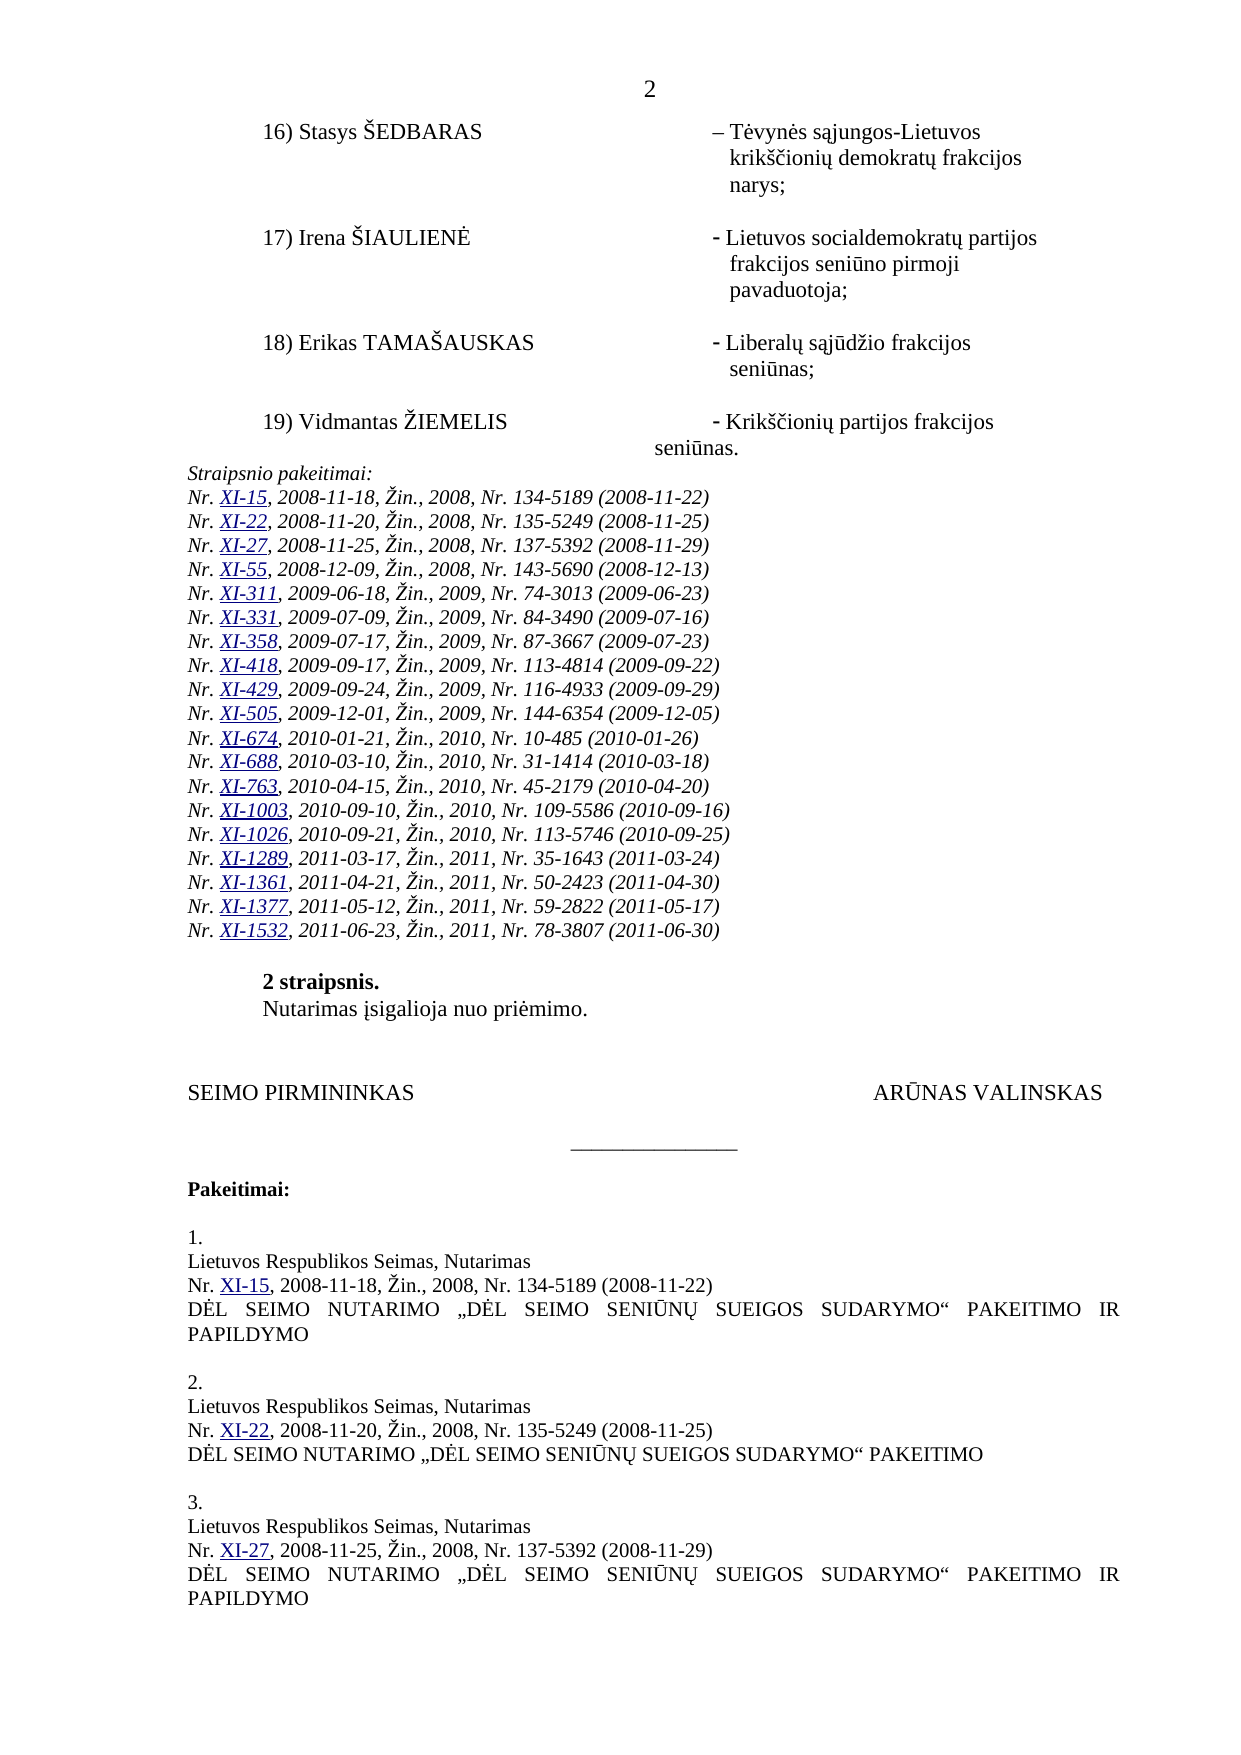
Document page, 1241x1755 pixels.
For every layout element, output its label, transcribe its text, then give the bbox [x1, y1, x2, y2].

text seniūnas; [187, 355, 1120, 382]
text Nr. XI-15, 2008-11-18, Žin., 2008, Nr. 134-5189 (2008-11-22) [187, 1273, 1120, 1297]
text Nr. XI-22, 2008-11-20, Žin., 2008, Nr. 135-5249 (2008-11-25) [187, 1418, 1120, 1442]
text Nr. XI-1289, 2011-03-17, Žin., 2011, Nr. 35-1643 (2011-03-24) [187, 846, 1120, 870]
text Nr. XI-27, 2008-11-25, Žin., 2008, Nr. 137-5392 (2008-11-29) [187, 533, 1120, 557]
text ________________ [187, 1129, 1120, 1153]
text Nr. XI-763, 2010-04-15, Žin., 2010, Nr. 45-2179 (2010-04-20) [187, 773, 1120, 798]
text 19) Vidmantas ŽIEMELIS  Krikščionių partijos frakcijos [187, 408, 1120, 434]
text Nr. XI-674, 2010-01-21, Žin., 2010, Nr. 10-485 (2010-01-26) [187, 725, 1120, 749]
text Nr. XI-358, 2009-07-17, Žin., 2009, Nr. 87-3667 (2009-07-23) [187, 629, 1120, 653]
text pavaduotoja; [187, 276, 1120, 303]
text 18) Erikas TAMAŠAUSKAS  Liberalų sąjūdžio frakcijos [187, 329, 1120, 355]
text Nr. XI-27, 2008-11-25, Žin., 2008, Nr. 137-5392 (2008-11-29) [187, 1538, 1120, 1562]
text Straipsnio pakeitimai: [187, 461, 1120, 485]
text Nr. XI-331, 2009-07-09, Žin., 2009, Nr. 84-3490 (2009-07-16) [187, 605, 1120, 629]
text Seimo Pirmininkas Arūnas Valinskas [187, 1078, 1120, 1105]
text 17) Irena ŠIAULIENĖ  Lietuvos socialdemokratų partijos [187, 223, 1120, 250]
text Nr. XI-22, 2008-11-20, Žin., 2008, Nr. 135-5249 (2008-11-25) [187, 509, 1120, 533]
text 2. [187, 1369, 1120, 1394]
text Nr. XI-505, 2009-12-01, Žin., 2009, Nr. 144-6354 (2009-12-05) [187, 701, 1120, 725]
text Lietuvos Respublikos Seimas, Nutarimas [187, 1514, 1120, 1538]
text 16) Stasys ŠEDBARAS – Tėvynės sąjungos-Lietuvos [187, 118, 1120, 144]
text DĖL SEIMO NUTARIMO „DĖL SEIMO SENIŪNŲ SUEIGOS SUDARYMO“ PAKEITIMO IR PAPILDYMO [187, 1562, 1120, 1610]
text krikščionių demokratų frakcijos [187, 144, 1120, 171]
text Nr. XI-688, 2010-03-10, Žin., 2010, Nr. 31-1414 (2010-03-18) [187, 749, 1120, 773]
text Nr. XI-55, 2008-12-09, Žin., 2008, Nr. 143-5690 (2008-12-13) [187, 557, 1120, 581]
text Pakeitimai: [187, 1177, 1120, 1201]
text Nr. XI-1377, 2011-05-12, Žin., 2011, Nr. 59-2822 (2011-05-17) [187, 894, 1120, 918]
text Nr. XI-15, 2008-11-18, Žin., 2008, Nr. 134-5189 (2008-11-22) [187, 485, 1120, 509]
text DĖL SEIMO NUTARIMO „DĖL SEIMO SENIŪNŲ SUEIGOS SUDARYMO“ PAKEITIMO [187, 1442, 1120, 1466]
text frakcijos seniūno pirmoji [187, 250, 1120, 276]
text Nr. XI-1003, 2010-09-10, Žin., 2010, Nr. 109-5586 (2010-09-16) [187, 798, 1120, 822]
text Nr. XI-1361, 2011-04-21, Žin., 2011, Nr. 50-2423 (2011-04-30) [187, 870, 1120, 894]
text Nr. XI-311, 2009-06-18, Žin., 2009, Nr. 74-3013 (2009-06-23) [187, 581, 1120, 605]
text Lietuvos Respublikos Seimas, Nutarimas [187, 1249, 1120, 1273]
text DĖL SEIMO NUTARIMO „DĖL SEIMO SENIŪNŲ SUEIGOS SUDARYMO“ PAKEITIMO IR PAPILDYMO [187, 1297, 1120, 1346]
text Nr. XI-1532, 2011-06-23, Žin., 2011, Nr. 78-3807 (2011-06-30) [187, 918, 1120, 942]
text Nr. XI-418, 2009-09-17, Žin., 2009, Nr. 113-4814 (2009-09-22) [187, 653, 1120, 677]
text 3. [187, 1490, 1120, 1514]
text Nr. XI-429, 2009-09-24, Žin., 2009, Nr. 116-4933 (2009-09-29) [187, 677, 1120, 701]
text seniūnas. [637, 434, 1120, 461]
text 2 straipsnis. [187, 968, 1118, 995]
text Nutarimas įsigalioja nuo priėmimo. [187, 995, 1118, 1021]
text Lietuvos Respublikos Seimas, Nutarimas [187, 1394, 1120, 1418]
text Nr. XI-1026, 2010-09-21, Žin., 2010, Nr. 113-5746 (2010-09-25) [187, 822, 1120, 846]
text 1. [187, 1225, 1120, 1249]
text narys; [187, 171, 1120, 197]
